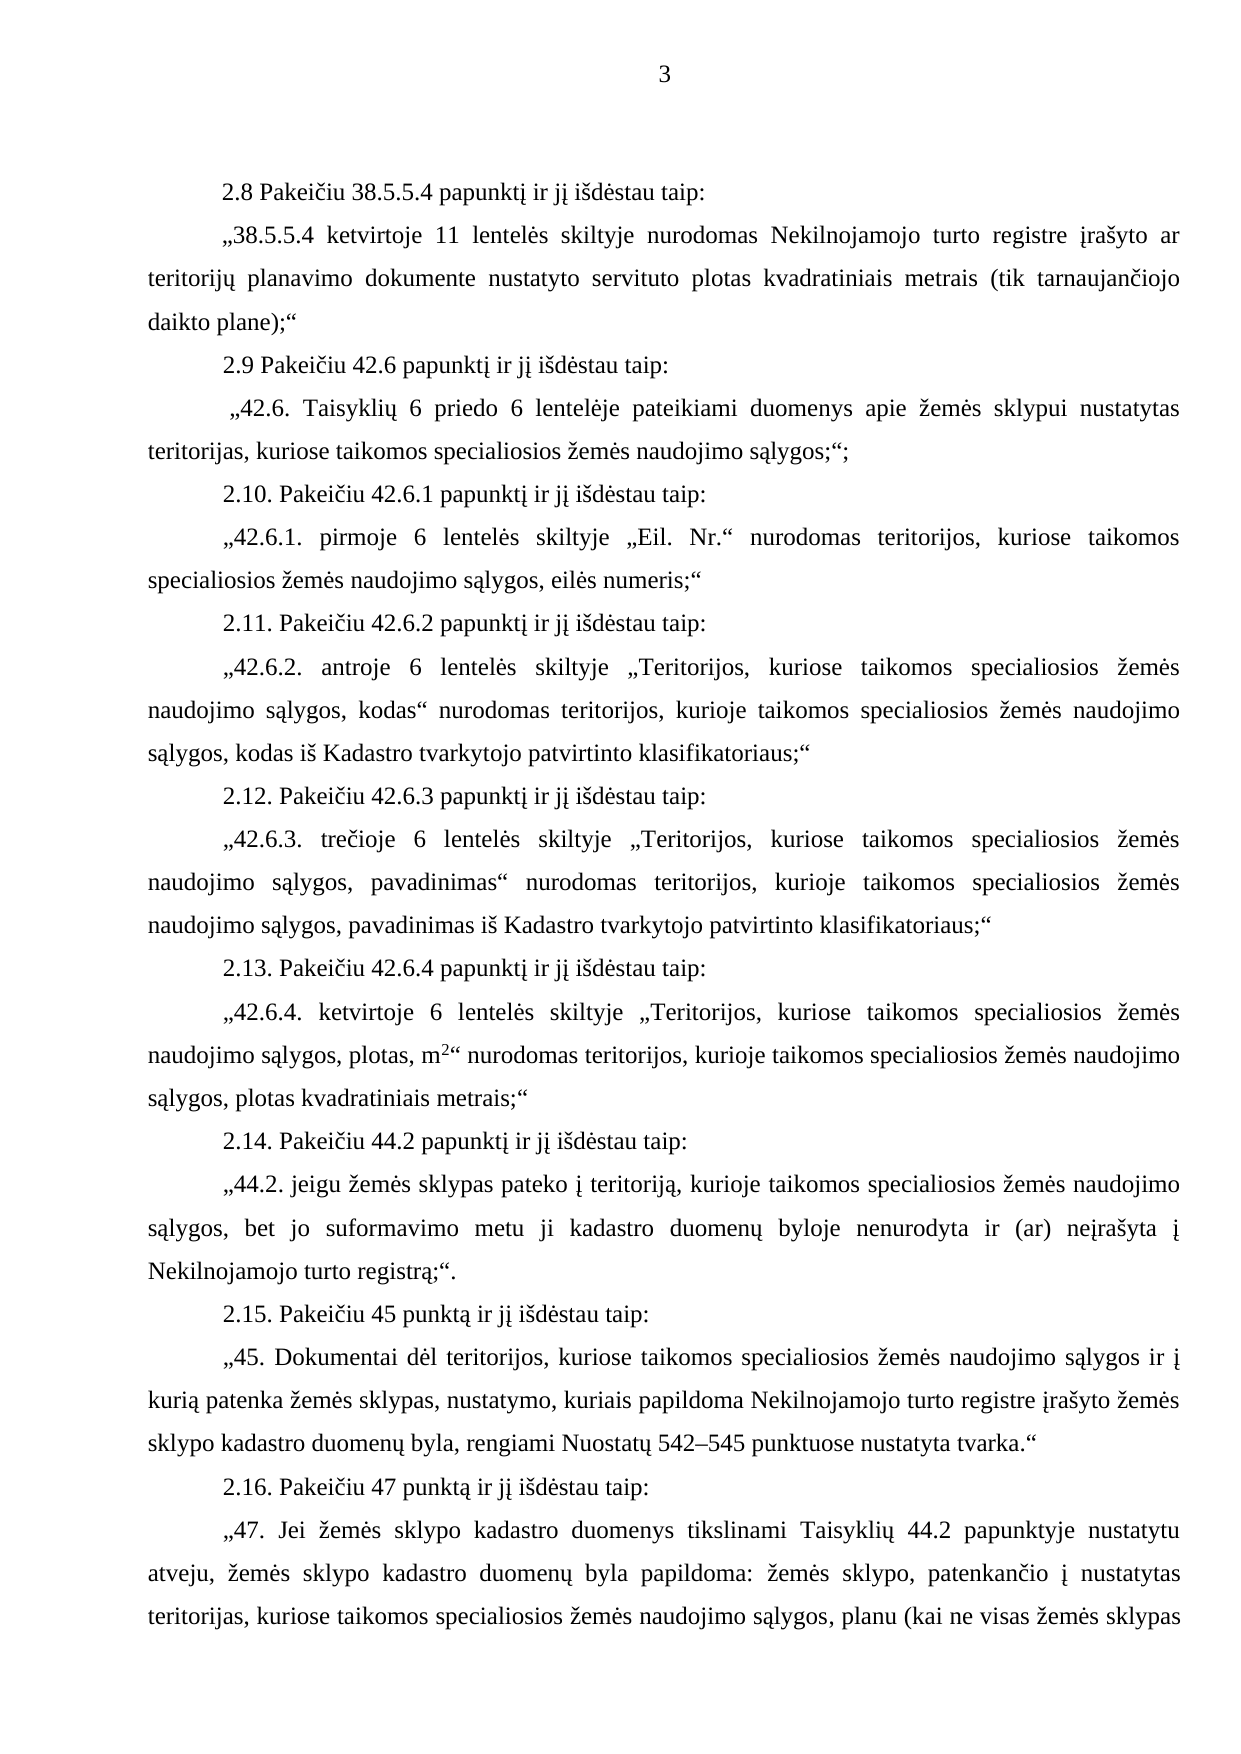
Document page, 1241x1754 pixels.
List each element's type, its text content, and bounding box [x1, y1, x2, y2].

text „45. Dokumentai dėl teritorijos, kuriose taikomos specialiosios žemės naudojimo sąlygos ir į kurią patenka žemės sklypas, nustatymo, kuriais papildoma Nekilnojamojo turto registre įrašyto žemės sklypo kadastro duomenų byla, rengiami Nuostatų 542–545 punktuose nustatyta tvarka.“ [148, 1342, 1181, 1457]
text 2.11. Pakeičiu 42.6.2 papunktį ir jį išdėstau taip: [148, 608, 1181, 637]
text 2.8 Pakeičiu 38.5.5.4 papunktį ir jį išdėstau taip: [148, 177, 1181, 206]
text 2.10. Pakeičiu 42.6.1 papunktį ir jį išdėstau taip: [148, 479, 1181, 508]
text 2.12. Pakeičiu 42.6.3 papunktį ir jį išdėstau taip: [148, 781, 1181, 810]
text 2.13. Pakeičiu 42.6.4 papunktį ir jį išdėstau taip: [148, 953, 1181, 982]
text „47. Jei žemės sklypo kadastro duomenys tikslinami Taisyklių 44.2 papunktyje nustatytu atveju, žemės sklypo kadastro duomenų byla papildoma: žemės sklypo, patenkančio į nustatytas teritorijas, kuriose taikomos specialiosios žemės naudojimo sąlygos, planu (kai ne visas žemės sklypas [148, 1515, 1181, 1630]
text 2.14. Pakeičiu 44.2 papunktį ir jį išdėstau taip: [148, 1126, 1181, 1155]
text „42.6.4. ketvirtoje 6 lentelės skiltyje „Teritorijos, kuriose taikomos specialiosios žemės naudojimo sąlygos, plotas, m2“ nurodomas teritorijos, kurioje taikomos specialiosios žemės naudojimo sąlygos, plotas kvadratiniais metrais;“ [148, 997, 1181, 1112]
text „42.6. Taisyklių 6 priedo 6 lentelėje pateikiami duomenys apie žemės sklypui nustatytas teritorijas, kuriose taikomos specialiosios žemės naudojimo sąlygos;“; [148, 393, 1181, 465]
text „42.6.1. pirmoje 6 lentelės skiltyje „Eil. Nr.“ nurodomas teritorijos, kuriose taikomos specialiosios žemės naudojimo sąlygos, eilės numeris;“ [148, 522, 1181, 594]
text „38.5.5.4 ketvirtoje 11 lentelės skiltyje nurodomas Nekilnojamojo turto registre įrašyto ar teritorijų planavimo dokumente nustatyto servituto plotas kvadratiniais metrais (tik tarnaujančiojo daikto plane);“ [148, 220, 1181, 335]
text „42.6.2. antroje 6 lentelės skiltyje „Teritorijos, kuriose taikomos specialiosios žemės naudojimo sąlygos, kodas“ nurodomas teritorijos, kurioje taikomos specialiosios žemės naudojimo sąlygos, kodas iš Kadastro tvarkytojo patvirtinto klasifikatoriaus;“ [148, 652, 1181, 767]
text 2.16. Pakeičiu 47 punktą ir jį išdėstau taip: [148, 1472, 1181, 1500]
text „44.2. jeigu žemės sklypas pateko į teritoriją, kurioje taikomos specialiosios žemės naudojimo sąlygos, bet jo suformavimo metu ji kadastro duomenų byloje nenurodyta ir (ar) neįrašyta į Nekilnojamojo turto registrą;“. [148, 1169, 1181, 1285]
text 2.9 Pakeičiu 42.6 papunktį ir jį išdėstau taip: [148, 350, 1181, 378]
text 2.15. Pakeičiu 45 punktą ir jį išdėstau taip: [148, 1299, 1181, 1328]
text „42.6.3. trečioje 6 lentelės skiltyje „Teritorijos, kuriose taikomos specialiosios žemės naudojimo sąlygos, pavadinimas“ nurodomas teritorijos, kurioje taikomos specialiosios žemės naudojimo sąlygos, pavadinimas iš Kadastro tvarkytojo patvirtinto klasifikatoriaus;“ [148, 824, 1181, 939]
